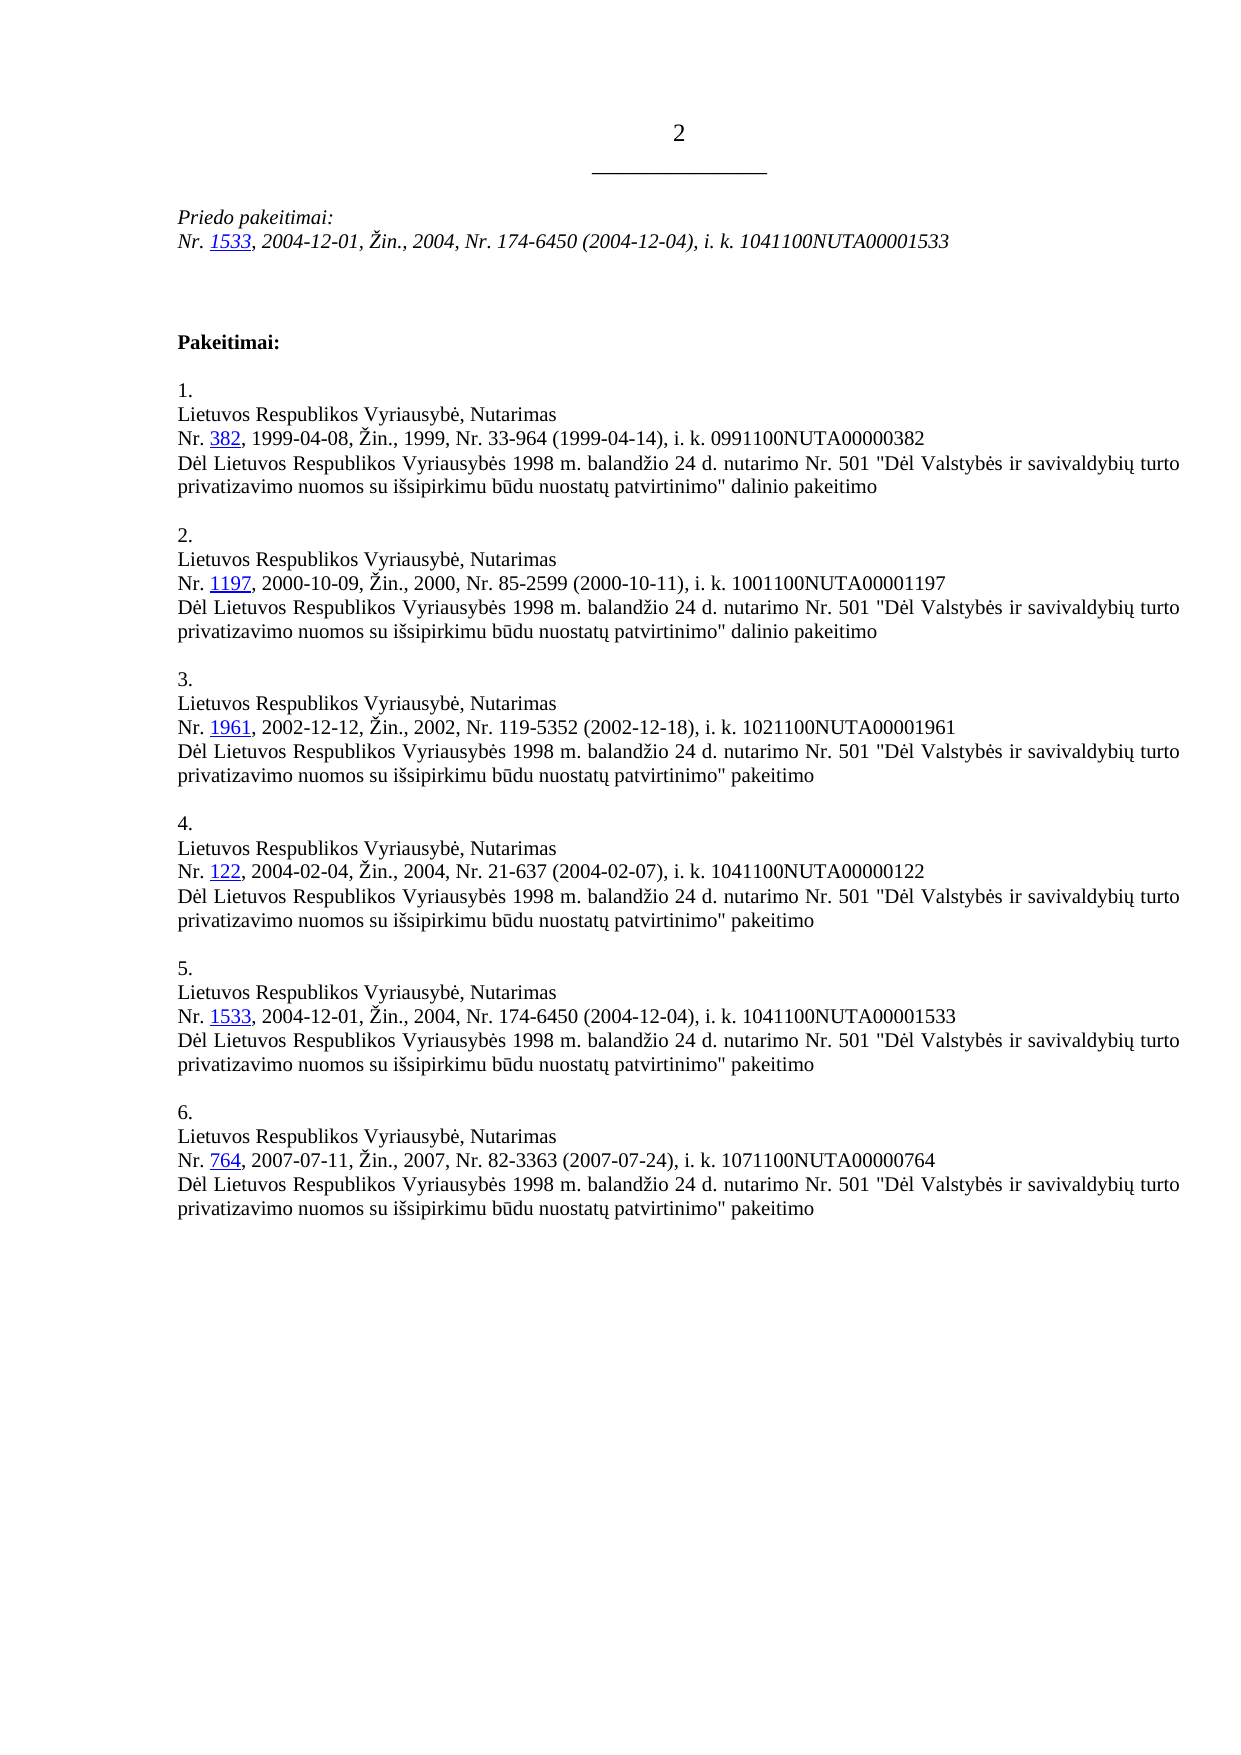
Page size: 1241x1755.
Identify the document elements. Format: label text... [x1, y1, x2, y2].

text Lietuvos Respublikos Vyriausybė, Nutarimas [177, 1124, 1181, 1148]
text 5. [177, 956, 1181, 980]
text Lietuvos Respublikos Vyriausybė, Nutarimas [177, 402, 1181, 426]
text 2. [177, 523, 1181, 547]
text Dėl Lietuvos Respublikos Vyriausybės 1998 m. balandžio 24 d. nutarimo Nr. 501 "Dėl Valstybės ir savivaldybių turto privatizavimo nuomos su išsipirkimu būdu nuostatų patvirtinimo" pakeitimo [177, 739, 1181, 787]
text Lietuvos Respublikos Vyriausybė, Nutarimas [177, 835, 1181, 859]
text 3. [177, 667, 1181, 691]
text Nr. 382, 1999-04-08, Žin., 1999, Nr. 33-964 (1999-04-14), i. k. 0991100NUTA00000382 [177, 426, 1181, 450]
text Nr. 764, 2007-07-11, Žin., 2007, Nr. 82-3363 (2007-07-24), i. k. 1071100NUTA00000764 [177, 1148, 1181, 1172]
text Dėl Lietuvos Respublikos Vyriausybės 1998 m. balandžio 24 d. nutarimo Nr. 501 "Dėl Valstybės ir savivaldybių turto privatizavimo nuomos su išsipirkimu būdu nuostatų patvirtinimo" dalinio pakeitimo [177, 595, 1181, 643]
text Dėl Lietuvos Respublikos Vyriausybės 1998 m. balandžio 24 d. nutarimo Nr. 501 "Dėl Valstybės ir savivaldybių turto privatizavimo nuomos su išsipirkimu būdu nuostatų patvirtinimo" pakeitimo [177, 1028, 1181, 1076]
text Dėl Lietuvos Respublikos Vyriausybės 1998 m. balandžio 24 d. nutarimo Nr. 501 "Dėl Valstybės ir savivaldybių turto privatizavimo nuomos su išsipirkimu būdu nuostatų patvirtinimo" dalinio pakeitimo [177, 450, 1181, 498]
text Lietuvos Respublikos Vyriausybė, Nutarimas [177, 691, 1181, 715]
text Dėl Lietuvos Respublikos Vyriausybės 1998 m. balandžio 24 d. nutarimo Nr. 501 "Dėl Valstybės ir savivaldybių turto privatizavimo nuomos su išsipirkimu būdu nuostatų patvirtinimo" pakeitimo [177, 1172, 1181, 1220]
text 6. [177, 1100, 1181, 1124]
text ______________ [177, 148, 1181, 176]
text 4. [177, 811, 1181, 835]
text Nr. 122, 2004-02-04, Žin., 2004, Nr. 21-637 (2004-02-07), i. k. 1041100NUTA00000122 [177, 859, 1181, 883]
text 1. [177, 378, 1181, 402]
text Nr. 1197, 2000-10-09, Žin., 2000, Nr. 85-2599 (2000-10-11), i. k. 1001100NUTA00001197 [177, 571, 1181, 595]
text Lietuvos Respublikos Vyriausybė, Nutarimas [177, 547, 1181, 571]
text Nr. 1533, 2004-12-01, Žin., 2004, Nr. 174-6450 (2004-12-04), i. k. 1041100NUTA00001533 [177, 229, 1181, 253]
text Pakeitimai: [177, 330, 1181, 354]
text Nr. 1961, 2002-12-12, Žin., 2002, Nr. 119-5352 (2002-12-18), i. k. 1021100NUTA00001961 [177, 715, 1181, 739]
text Priedo pakeitimai: [177, 205, 1181, 229]
text Dėl Lietuvos Respublikos Vyriausybės 1998 m. balandžio 24 d. nutarimo Nr. 501 "Dėl Valstybės ir savivaldybių turto privatizavimo nuomos su išsipirkimu būdu nuostatų patvirtinimo" pakeitimo [177, 883, 1181, 932]
text Lietuvos Respublikos Vyriausybė, Nutarimas [177, 980, 1181, 1004]
text Nr. 1533, 2004-12-01, Žin., 2004, Nr. 174-6450 (2004-12-04), i. k. 1041100NUTA00001533 [177, 1004, 1181, 1028]
